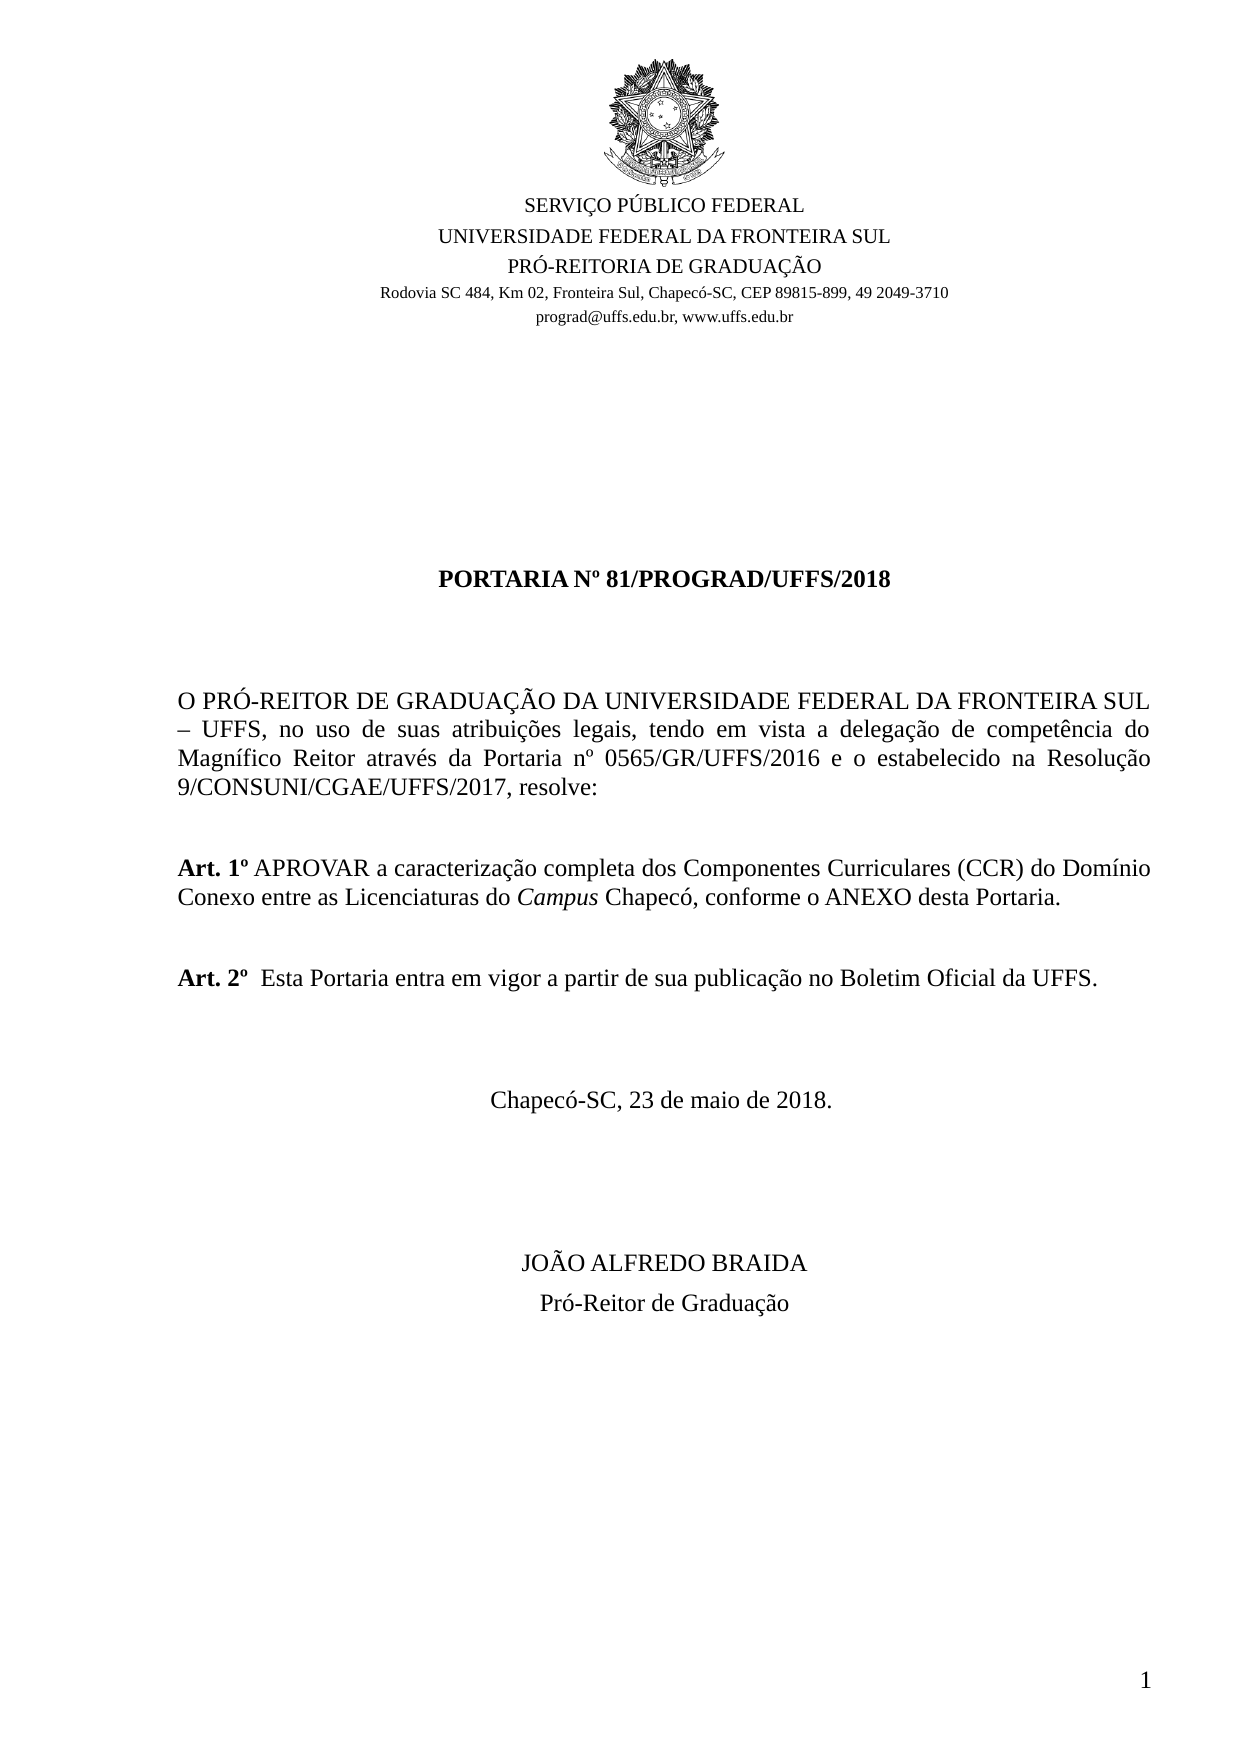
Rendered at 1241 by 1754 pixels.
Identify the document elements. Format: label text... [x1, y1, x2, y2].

text JOÃO ALFREDO BRAIDA [177, 1248, 1152, 1276]
text O PRÓ-REITOR DE GRADUAÇÃO DA UNIVERSIDADE FEDERAL DA FRONTEIRA SUL – UFFS, no uso de suas atribuições legais, tendo em vista a delegação de competência do Magnífico Reitor através da Portaria nº 0565/GR/UFFS/2016 e o estabelecido na Resolução 9/CONSUNI/CGAE/UFFS/2017, resolve: [177, 686, 1152, 801]
text Art. 2º Esta Portaria entra em vigor a partir de sua publicação no Boletim Oficial da UFFS. [177, 963, 1152, 992]
text Pró-Reitor de Graduação [177, 1288, 1152, 1317]
text Chapecó-SC, 23 de maio de 2018. [177, 1085, 1152, 1114]
text Art. 1º APROVAR a caracterização completa dos Componentes Curriculares (CCR) do Domínio Conexo entre as Licenciaturas do Campus Chapecó, conforme o ANEXO desta Portaria. [177, 853, 1152, 911]
text PORTARIA Nº 81/PROGRAD/UFFS/2018 [177, 564, 1152, 593]
